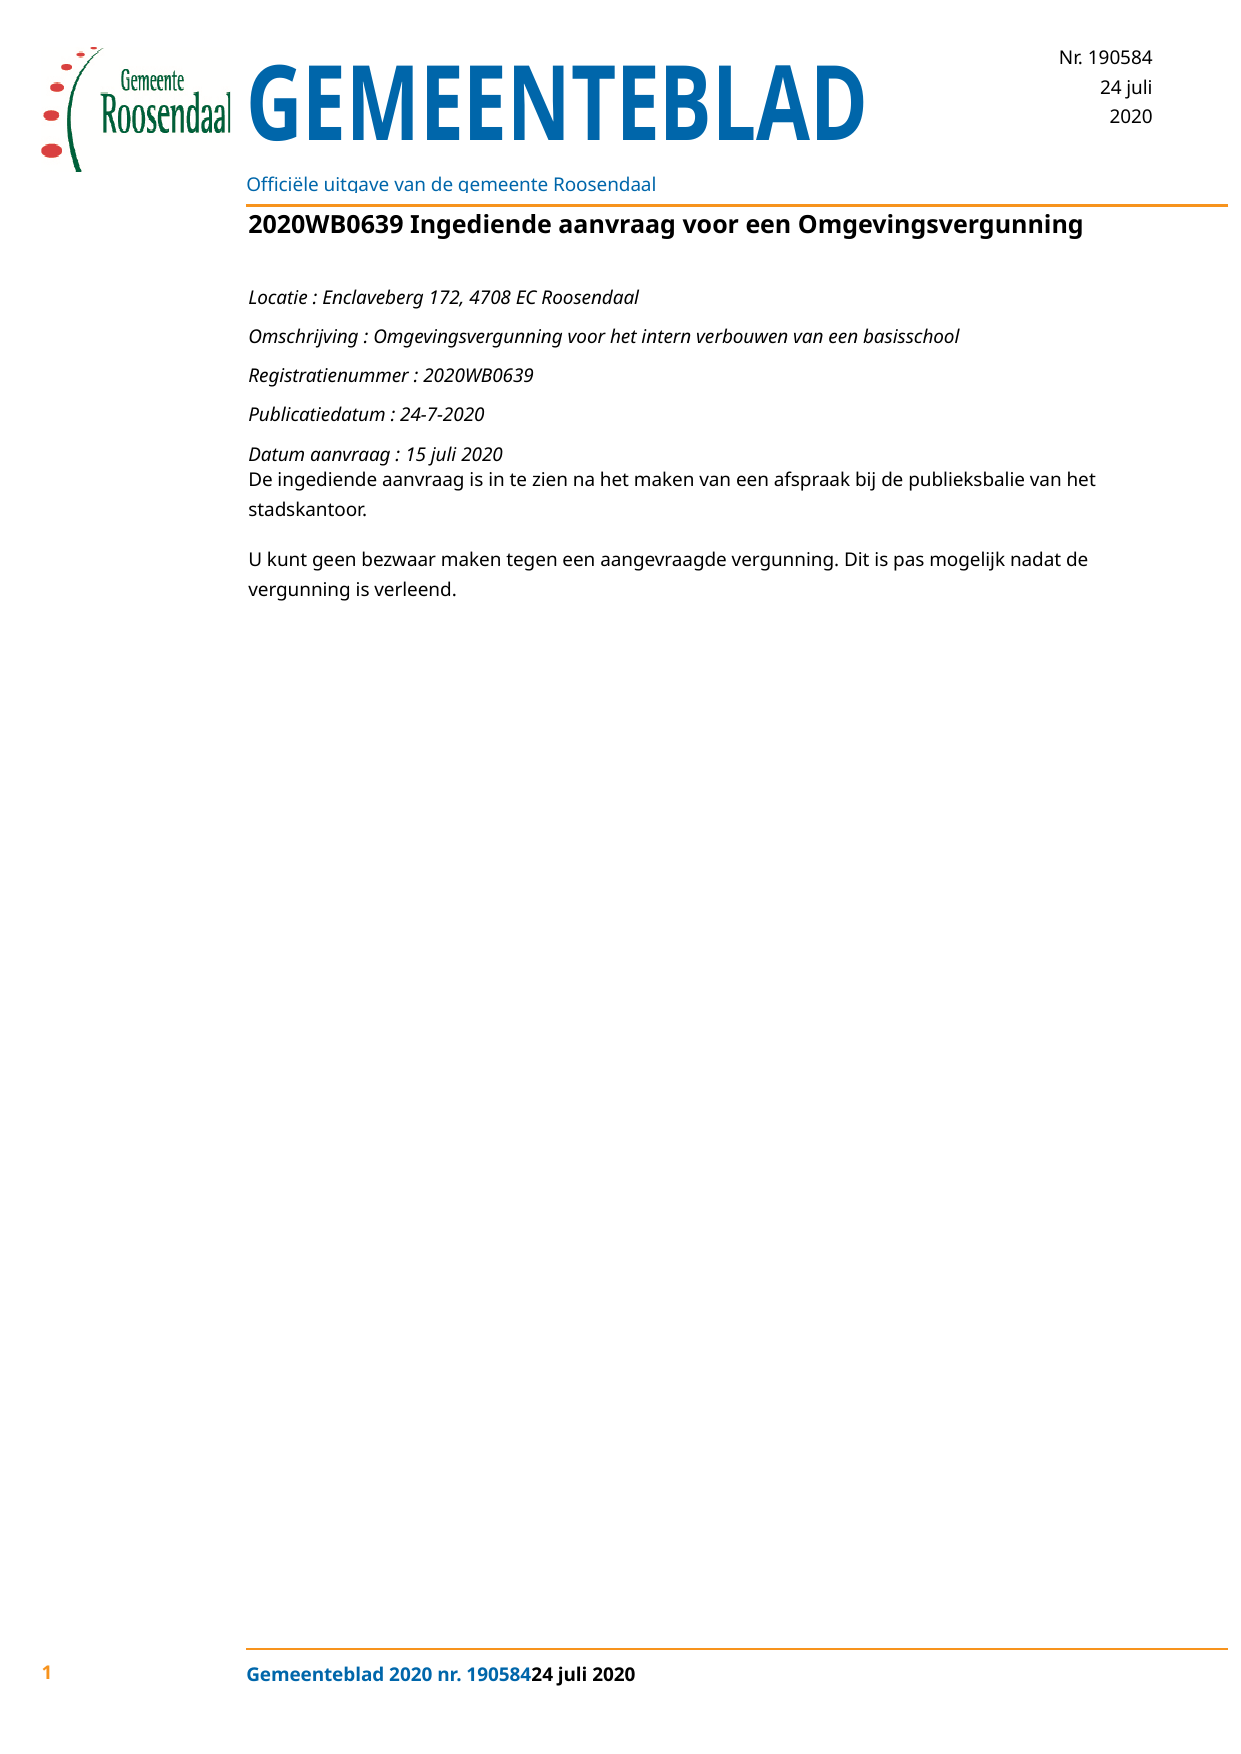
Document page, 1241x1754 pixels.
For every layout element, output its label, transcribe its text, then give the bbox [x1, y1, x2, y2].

text Omschrijving : Omgevingsvergunning voor het intern verbouwen van een basisschool [248, 323, 1152, 349]
picture [41, 47, 231, 172]
text Publicatiedatum : 24-7-2020 [248, 402, 1152, 427]
text Datum aanvraag : 15 juli 2020 [248, 441, 1152, 467]
text Locatie : Enclaveberg 172, 4708 EC Roosendaal [248, 284, 1152, 309]
text 2020WB0639 Ingediende aanvraag voor een Omgevingsvergunning [248, 207, 1152, 241]
text U kunt geen bezwaar maken tegen een aangevraagde vergunning. Dit is pas mogelijk nadat de vergunning is verleend. [248, 547, 1152, 602]
text De ingediende aanvraag is in te zien na het maken van een afspraak bij de publieksbalie van het stadskantoor. [248, 467, 1152, 522]
text Registratienummer : 2020WB0639 [248, 362, 1152, 388]
